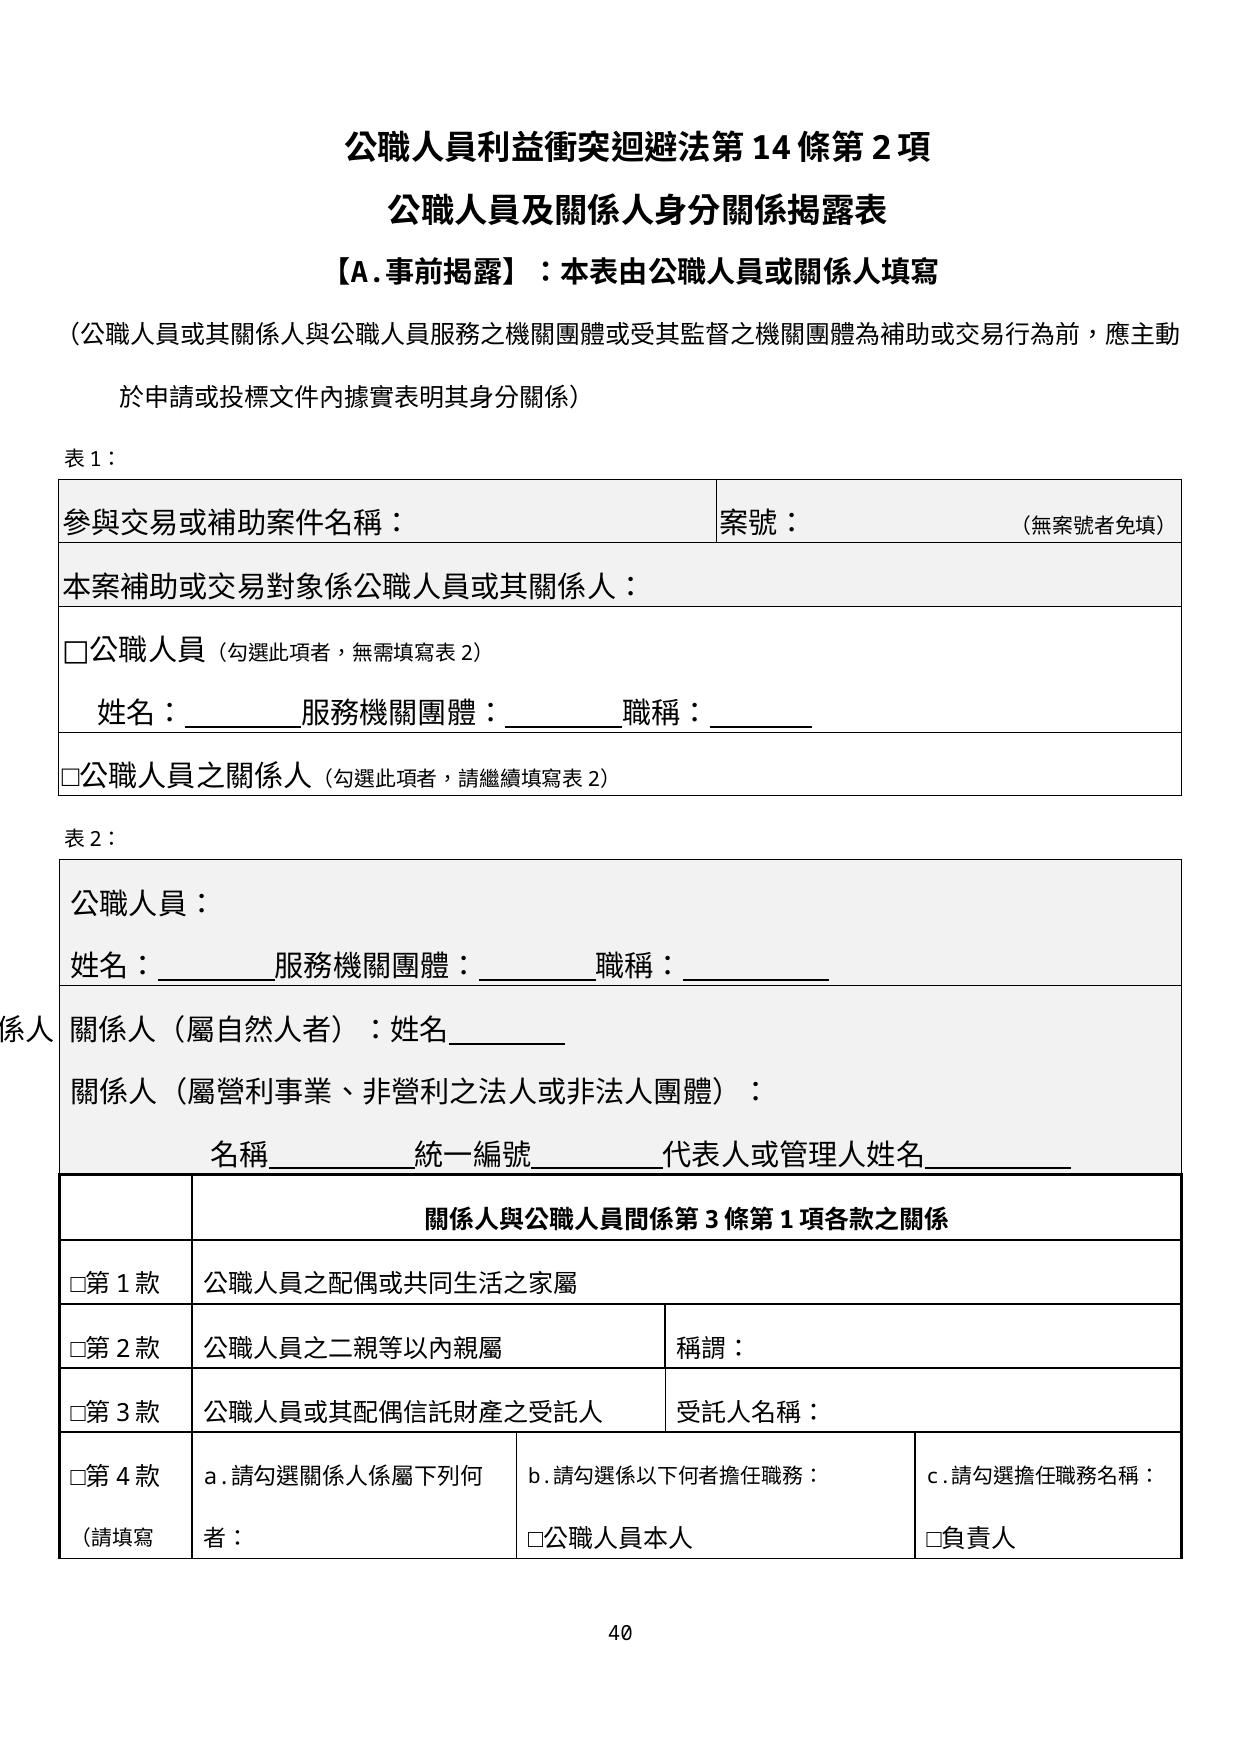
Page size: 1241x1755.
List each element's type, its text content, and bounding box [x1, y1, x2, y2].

table_header 公職人員： 姓名： 服務機關團體： 職稱： [60, 860, 1181, 985]
table_cell □公職人員之關係人（勾選此項者，請繼續填寫表2） [59, 733, 1181, 795]
table_cell 關係人 關係人（屬自然人者）：姓名 關係人（屬營利事業、非營利之法人或非法人團體）： 名稱 統一編號 代表人或管理人姓名 [60, 986, 1181, 1173]
table_cell □公職人員（勾選此項者，無需填寫表2） 姓名： 服務機關團體： 職稱： [59, 607, 1181, 732]
text 表1： [27, 416, 1189, 478]
table_cell b.請勾選係以下何者擔任職務： □公職人員本人 [517, 1433, 914, 1558]
table_cell 關係人與公職人員間係第3條第1項各款之關係 [193, 1176, 1180, 1239]
table_cell 受託人名稱： [666, 1369, 1180, 1431]
table_cell 稱謂： [666, 1305, 1180, 1367]
table_cell □第2款 [61, 1305, 191, 1367]
table_cell 公職人員之配偶或共同生活之家屬 [193, 1241, 1180, 1303]
table_cell c.請勾選擔任職務名稱： □負責人 [916, 1433, 1180, 1558]
table_cell □第4款 （請填寫 [61, 1433, 191, 1558]
table_cell a.請勾選關係人係屬下列何者： [193, 1433, 516, 1558]
table_cell □第1款 [61, 1241, 191, 1303]
table_cell 公職人員或其配偶信託財產之受託人 [193, 1369, 665, 1431]
table_cell 本案補助或交易對象係公職人員或其關係人： [59, 543, 1181, 606]
text 公職人員利益衝突迴避法第14條第2項 [27, 103, 1240, 166]
table_cell 公職人員之二親等以內親屬 [193, 1305, 664, 1367]
text 【A.事前揭露】：本表由公職人員或關係人填寫 [27, 228, 1234, 291]
table_cell □第3款 [61, 1369, 191, 1431]
table_cell [61, 1176, 191, 1239]
text 公職人員及關係人身分關係揭露表 [27, 166, 1240, 228]
text 表2： [27, 796, 1110, 859]
table_header 參與交易或補助案件名稱： [59, 480, 716, 542]
table_header 案號： （無案號者免填） [717, 480, 1181, 542]
text （公職人員或其關係人與公職人員服務之機關團體或受其監督之機關團體為補助或交易行為前，應主動於申請或投標文件內據實表明其身分關係） [55, 291, 1184, 416]
